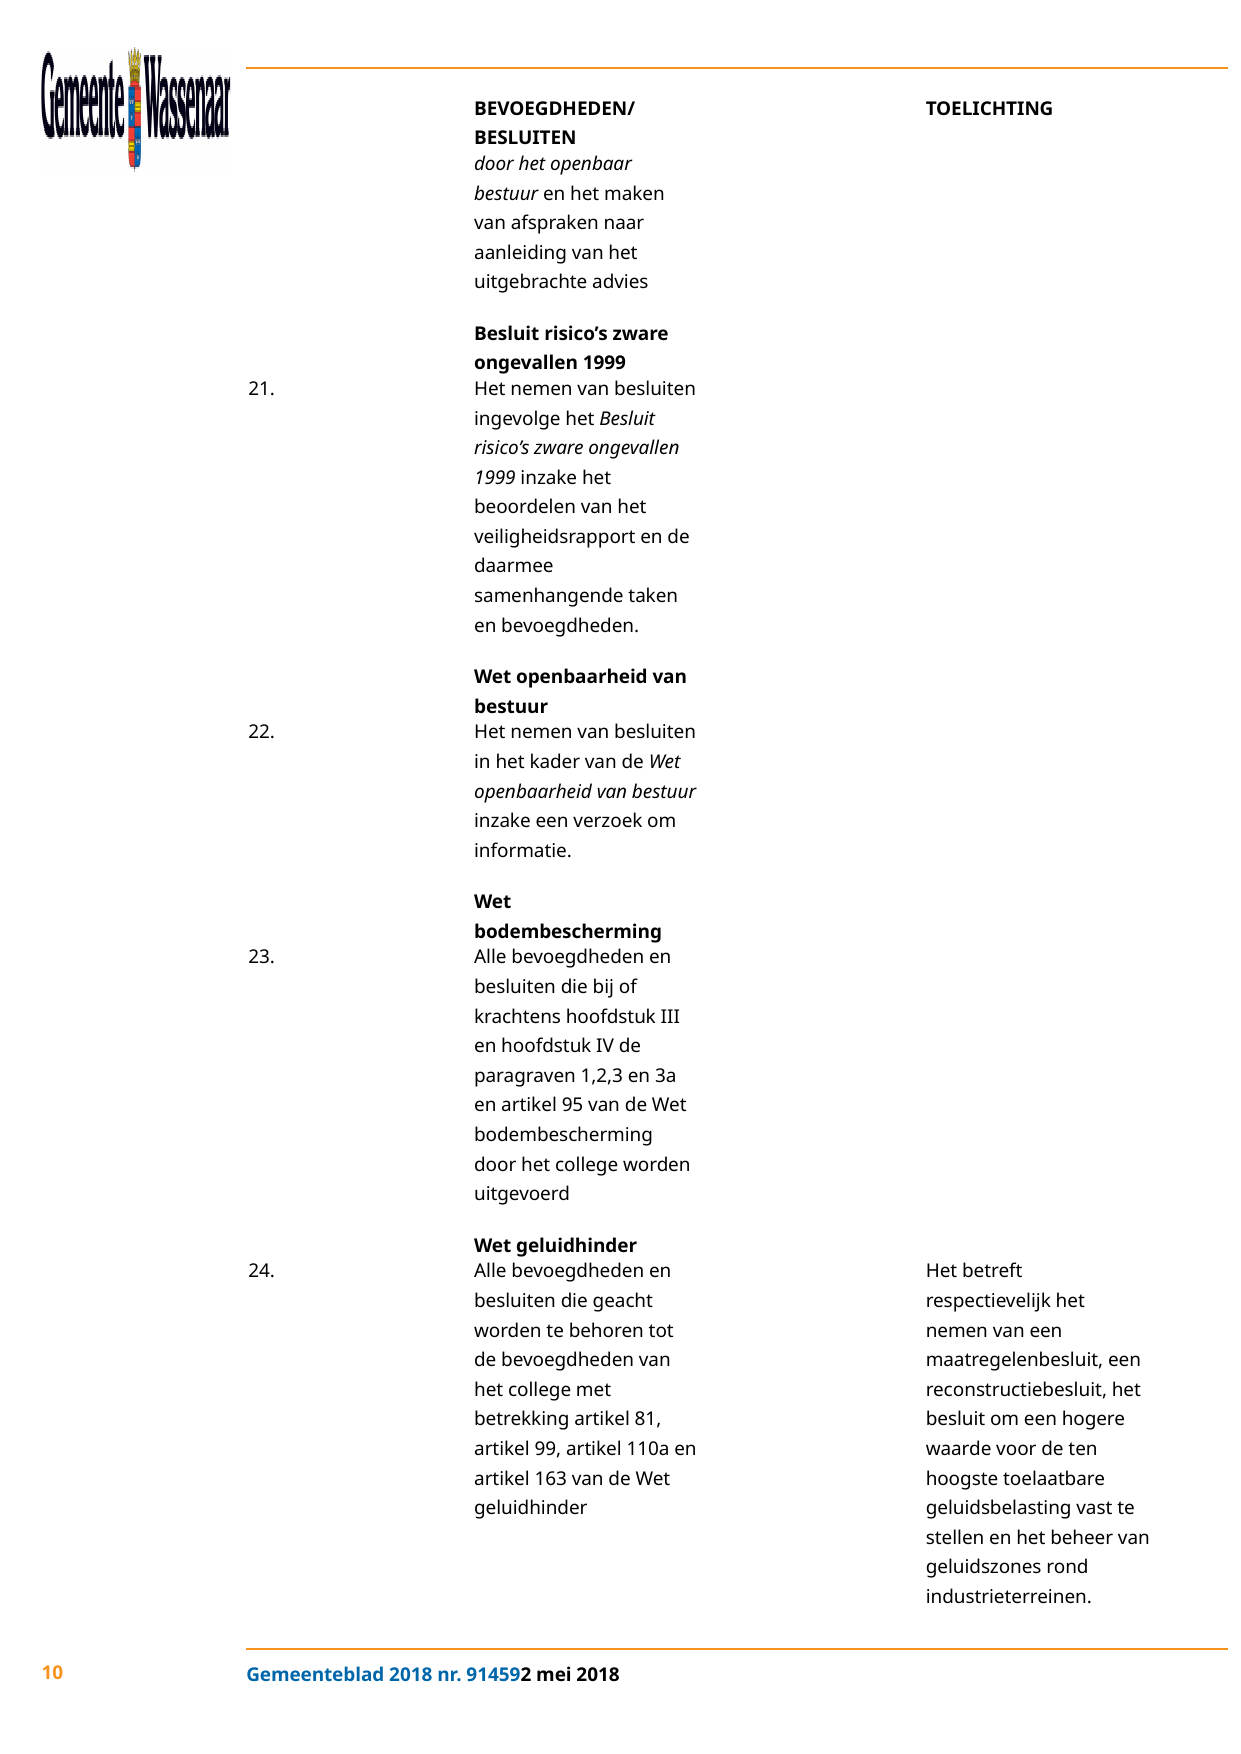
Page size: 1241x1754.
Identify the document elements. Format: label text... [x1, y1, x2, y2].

table_cell [700, 638, 926, 663]
table_cell Het nemen van besluiten ingevolge het Besluit risico’s zware ongevallen 1999 inzake het beoordelen van het veiligheidsrapport en de daarmee samenhangende taken en bevoegdheden. [474, 375, 700, 638]
table_cell [700, 294, 926, 320]
table_cell 21. [248, 375, 474, 638]
table_cell 24. [248, 1258, 474, 1609]
table_cell Het betreft respectievelijk het nemen van een maatregelenbesluit, een reconstructiebesluit, het besluit om een hogere waarde voor de ten hoogste toelaatbare geluidsbelasting vast te stellen en het beheer van geluidszones rond industrieterreinen. [926, 1258, 1152, 1609]
table_cell [926, 719, 1152, 863]
picture [41, 47, 231, 172]
table_cell [926, 863, 1152, 888]
table_cell [248, 638, 474, 663]
table_cell 23. [248, 944, 474, 1206]
table_cell [248, 1232, 474, 1258]
table_cell [700, 944, 926, 1206]
table_header TOELICHTING [926, 95, 1152, 150]
table_header [700, 95, 926, 150]
table_cell [474, 1206, 700, 1232]
table_cell [700, 663, 926, 719]
table_header [248, 95, 474, 150]
table_cell Alle bevoegdheden en besluiten die bij of krachtens hoofdstuk III en hoofdstuk IV de paragraven 1,2,3 en 3a en artikel 95 van de Wet bodembescherming door het college worden uitgevoerd [474, 944, 700, 1206]
table_cell [248, 320, 474, 375]
table_cell [700, 375, 926, 638]
table_cell [700, 1206, 926, 1232]
table_header BEVOEGDHEDEN/BESLUITEN [474, 95, 700, 150]
table_cell [926, 889, 1152, 944]
table_cell [926, 320, 1152, 375]
table_cell [700, 320, 926, 375]
table_cell [700, 889, 926, 944]
table_cell [926, 638, 1152, 663]
table_cell [926, 1232, 1152, 1258]
table_cell Wet bodembescherming [474, 889, 700, 944]
table_cell [700, 863, 926, 888]
table_cell [700, 1258, 926, 1609]
table_cell Het nemen van besluiten in het kader van de Wet openbaarheid van bestuur inzake een verzoek om informatie. [474, 719, 700, 863]
table_cell [248, 294, 474, 320]
table_cell [248, 863, 474, 888]
table_cell Wet geluidhinder [474, 1232, 700, 1258]
table_cell 22. [248, 719, 474, 863]
table_cell Besluit risico’s zware ongevallen 1999 [474, 320, 700, 375]
table_cell [248, 1206, 474, 1232]
table_cell [926, 375, 1152, 638]
table_cell Wet openbaarheid van bestuur [474, 663, 700, 719]
table_cell [700, 150, 926, 294]
table_cell [474, 863, 700, 888]
table_cell [700, 719, 926, 863]
table_cell [926, 294, 1152, 320]
table_cell [926, 663, 1152, 719]
table_cell [926, 944, 1152, 1206]
table_cell [248, 889, 474, 944]
table_cell door het openbaar bestuur en het maken van afspraken naar aanleiding van het uitgebrachte advies [474, 150, 700, 294]
table_cell [926, 150, 1152, 294]
table_cell [248, 663, 474, 719]
table_cell [700, 1232, 926, 1258]
table_cell [474, 638, 700, 663]
table_cell Alle bevoegdheden en besluiten die geacht worden te behoren tot de bevoegdheden van het college met betrekking artikel 81, artikel 99, artikel 110a en artikel 163 van de Wet geluidhinder [474, 1258, 700, 1609]
table_cell [926, 1206, 1152, 1232]
table_cell [248, 150, 474, 294]
table_cell [474, 294, 700, 320]
